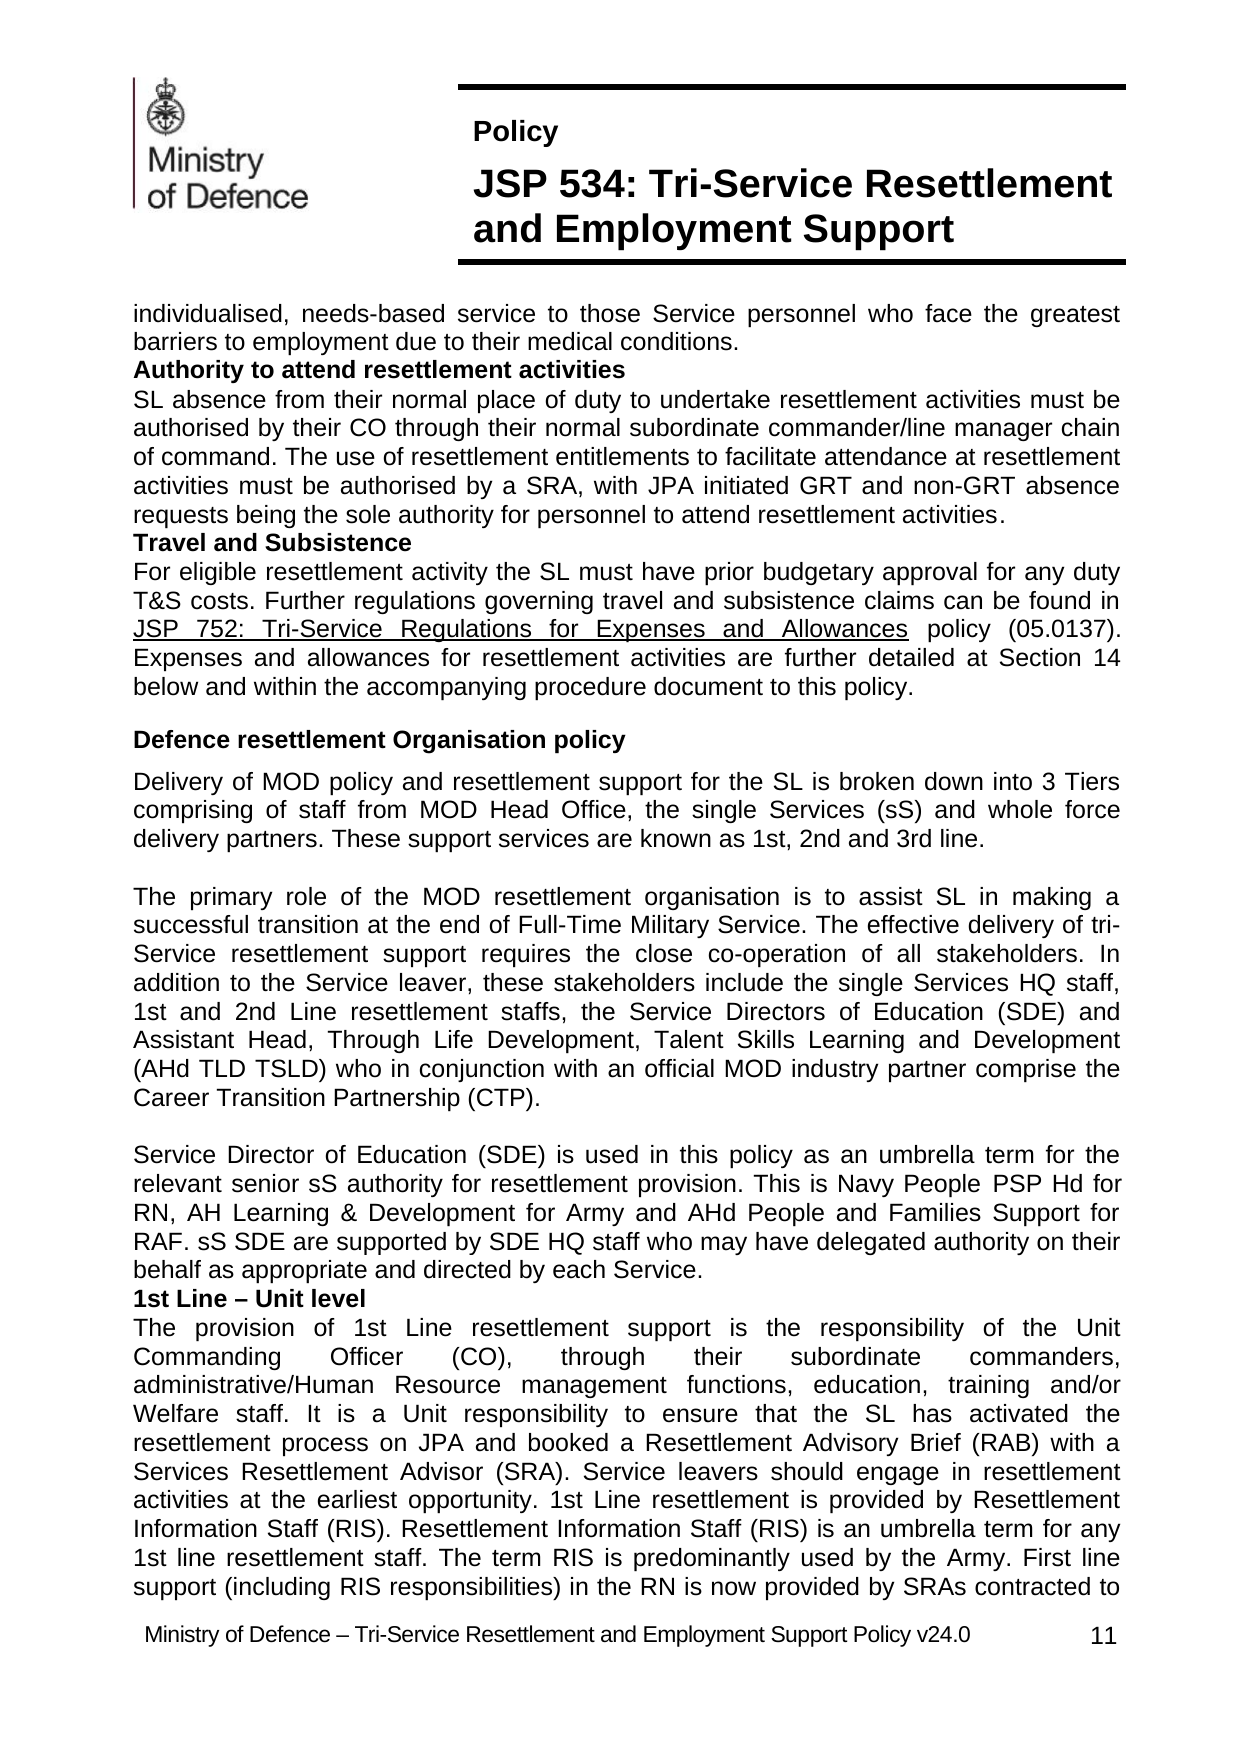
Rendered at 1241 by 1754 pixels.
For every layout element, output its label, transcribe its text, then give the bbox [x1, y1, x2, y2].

subtitle Authority to attend resettlement activities [133, 356, 1122, 384]
text The primary role of the MOD resettlement organisation is to assist SL in making a successful transition at the end of Full-Time Military Service. The effective delivery of tri-Service resettlement support requires the close co-operation of all stakeholders. In addition to the Service leaver, these stakeholders include the single Services HQ staff, 1st and 2nd Line resettlement staffs, the Service Directors of Education (SDE) and Assistant Head, Through Life Development, Talent Skills Learning and Development (AHd TLD TSLD) who in conjunction with an official MOD industry partner comprise the Career Transition Partnership (CTP). [133, 882, 1122, 1112]
subtitle Defence resettlement Organisation policy [133, 726, 1122, 754]
text individualised, needs-based service to those Service personnel who face the greatest barriers to employment due to their medical conditions. [133, 298, 1122, 356]
text The provision of 1st Line resettlement support is the responsibility of the Unit Commanding Officer (CO), through their subordinate commanders, administrative/Human Resource management functions, education, training and/or Welfare staff. It is a Unit responsibility to ensure that the SL has activated the resettlement process on JPA and booked a Resettlement Advisory Brief (RAB) with a Services Resettlement Advisor (SRA). Service leavers should engage in resettlement activities at the earliest opportunity. 1st Line resettlement is provided by Resettlement Information Staff (RIS). Resettlement Information Staff (RIS) is an umbrella term for any 1st line resettlement staff. The term RIS is predominantly used by the Army. First line support (including RIS responsibilities) in the RN is now provided by SRAs contracted to [133, 1313, 1122, 1600]
text Service Director of Education (SDE) is used in this policy as an umbrella term for the relevant senior sS authority for resettlement provision. This is Navy People PSP Hd for RN, AH Learning & Development for Army and AHd People and Families Support for RAF. sS SDE are supported by SDE HQ staff who may have delegated authority on their behalf as appropriate and directed by each Service. [133, 1140, 1122, 1284]
text Delivery of MOD policy and resettlement support for the SL is broken down into 3 Tiers comprising of staff from MOD Head Office, the single Services (sS) and whole force delivery partners. These support services are known as 1st, 2nd and 3rd line. [133, 767, 1122, 853]
subtitle 1st Line – Unit level [133, 1284, 1122, 1313]
text For eligible resettlement activity the SL must have prior budgetary approval for any duty T&S costs. Further regulations governing travel and subsistence claims can be found in JSP 752: Tri-Service Regulations for Expenses and Allowances policy (05.0137). Expenses and allowances for resettlement activities are further detailed at Section 14 below and within the accompanying procedure document to this policy. [133, 557, 1122, 701]
subtitle Travel and Subsistence [133, 528, 1122, 557]
text SL absence from their normal place of duty to undertake resettlement activities must be authorised by their CO through their normal subordinate commander/line manager chain of command. The use of resettlement entitlements to facilitate attendance at resettlement activities must be authorised by a SRA, with JPA initiated GRT and non-GRT absence requests being the sole authority for personnel to attend resettlement activities. [133, 384, 1122, 528]
